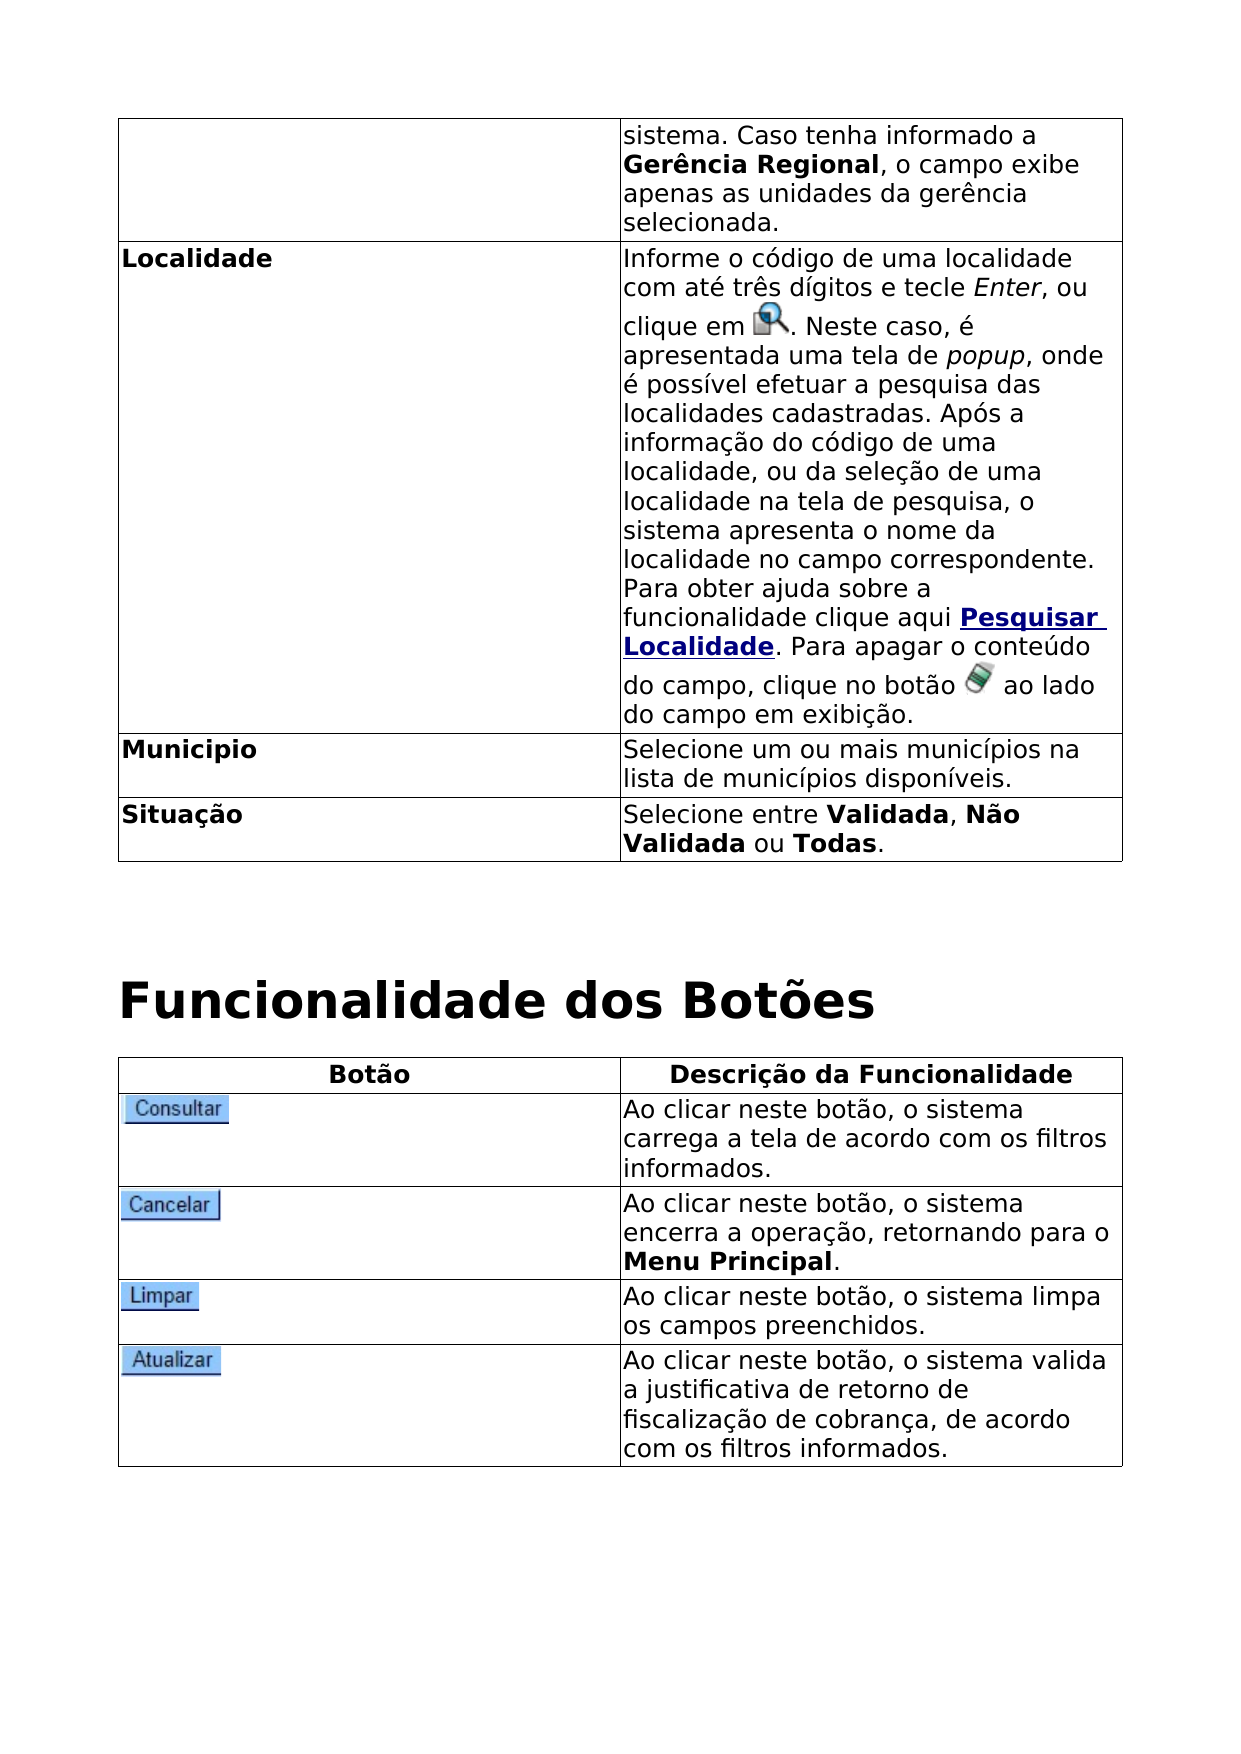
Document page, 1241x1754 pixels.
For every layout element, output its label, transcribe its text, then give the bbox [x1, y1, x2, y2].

table_header Descrição da Funcionalidade [621, 1058, 1122, 1092]
table_cell sistema. Caso tenha informado a Gerência Regional, o campo exibe apenas as unidades da gerência selecionada. [621, 119, 1122, 241]
table_cell Ao clicar neste botão, o sistema encerra a operação, retornando para o Menu Principal. [621, 1187, 1122, 1279]
table_cell Municipio [119, 734, 620, 797]
table_cell Situação [119, 798, 620, 861]
table_cell [119, 119, 620, 241]
table_cell [119, 1280, 620, 1343]
table_cell Ao clicar neste botão, o sistema limpa os campos preenchidos. [621, 1280, 1122, 1343]
table_cell Informe o código de uma localidade com até três dígitos e tecle Enter, ou clique em . Neste caso, é apresentada uma tela de popup, onde é possível efetuar a pesquisa das localidades cadastradas. Após a informação do código de uma localidade, ou da seleção de uma localidade na tela de pesquisa, o sistema apresenta o nome da localidade no campo correspondente. Para obter ajuda sobre a funcionalidade clique aqui Pesquisar Localidade. Para apagar o conteúdo do campo, clique no botão ao lado do campo em exibição. [621, 242, 1122, 732]
picture [753, 302, 790, 335]
picture [121, 1346, 222, 1377]
table_header Botão [119, 1058, 620, 1092]
subtitle Funcionalidade dos Botões [118, 972, 1122, 1030]
table_cell [119, 1345, 620, 1466]
table_cell Selecione um ou mais municípios na lista de municípios disponíveis. [621, 734, 1122, 797]
picture [121, 1095, 229, 1124]
table_cell Selecione entre Validada, Não Validada ou Todas. [621, 798, 1122, 861]
picture [121, 1282, 200, 1311]
table_cell [119, 1187, 620, 1279]
table_cell Ao clicar neste botão, o sistema carrega a tela de acordo com os filtros informados. [621, 1094, 1122, 1186]
table_cell [119, 1094, 620, 1186]
picture [121, 1188, 222, 1222]
picture [963, 661, 995, 695]
table_cell Ao clicar neste botão, o sistema valida a justificativa de retorno de fiscalização de cobrança, de acordo com os filtros informados. [621, 1345, 1122, 1466]
table_cell Localidade [119, 242, 620, 732]
